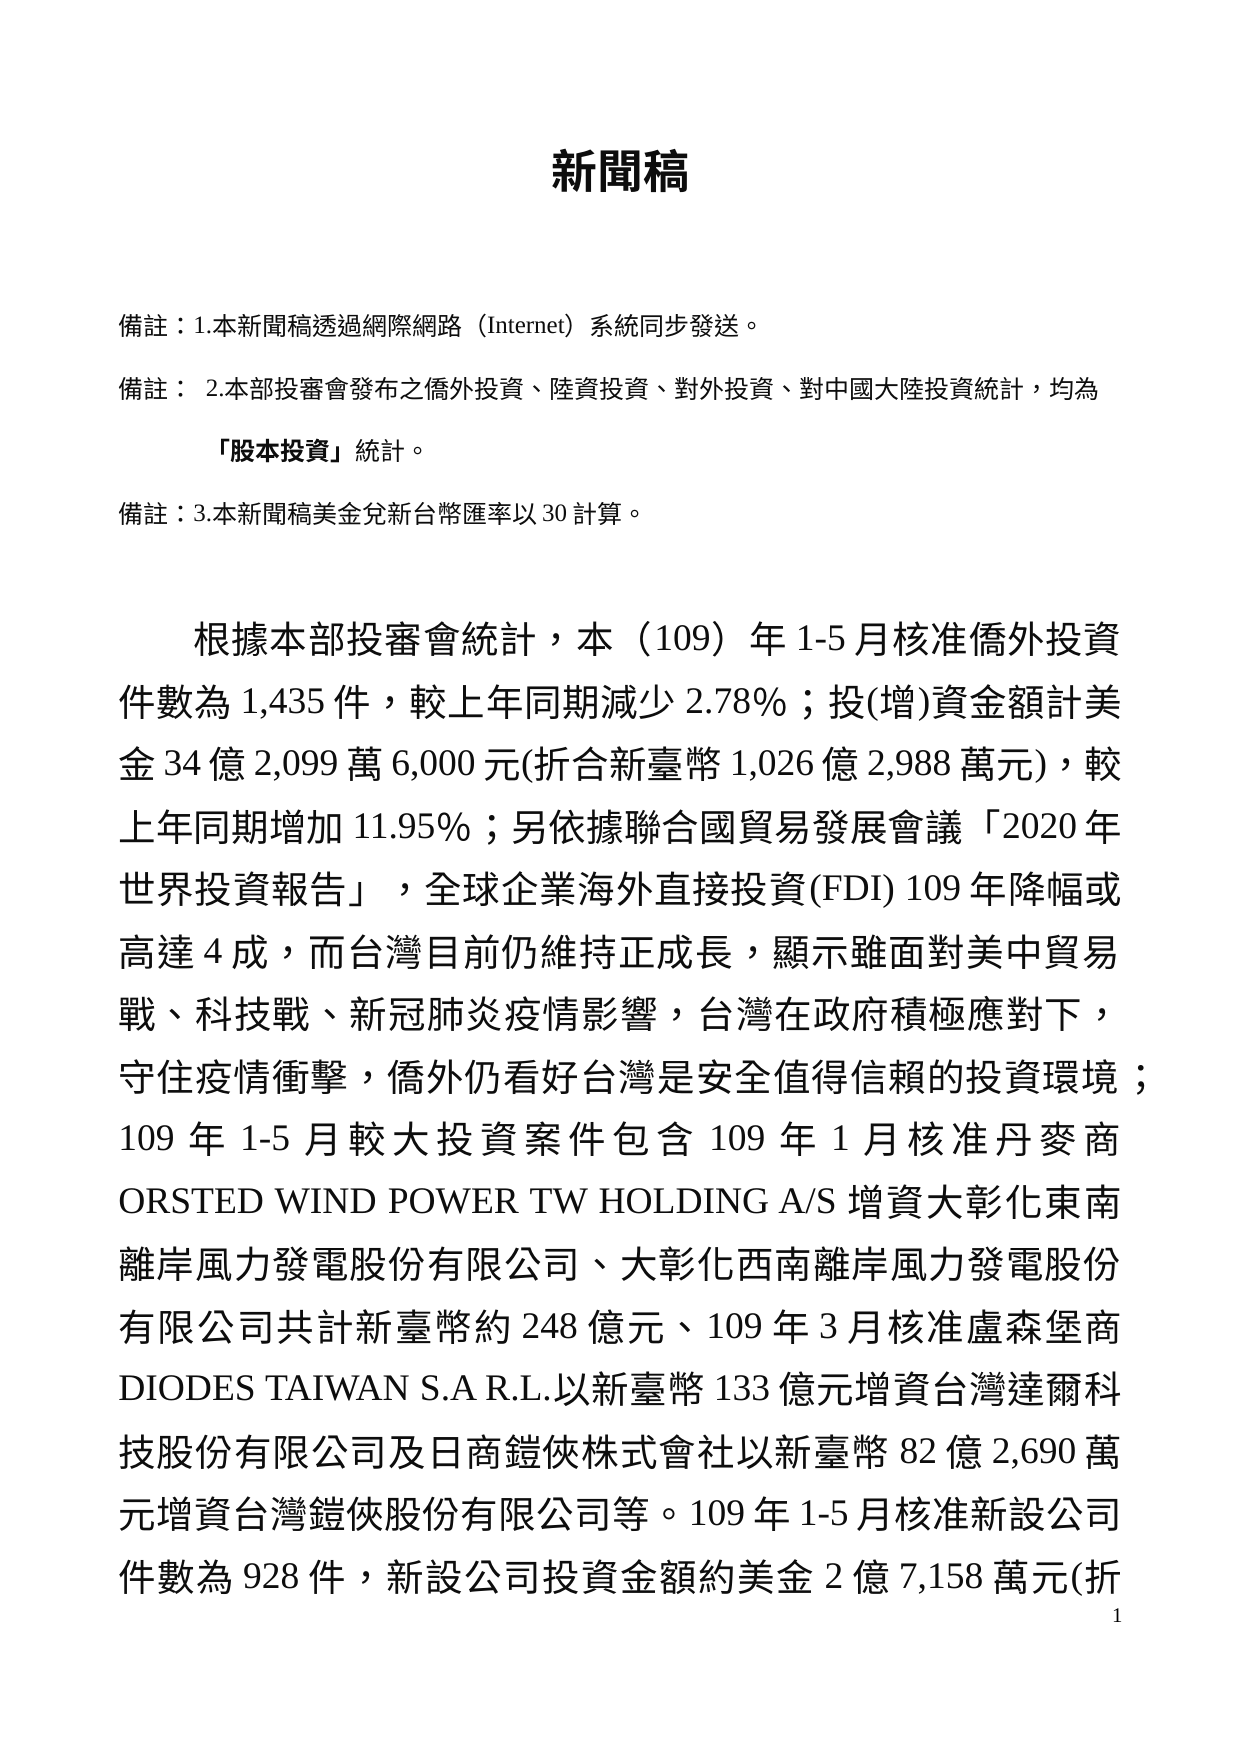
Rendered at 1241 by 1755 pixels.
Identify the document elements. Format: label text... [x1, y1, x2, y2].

text 新聞稿 [118, 96, 1122, 221]
text 備註：1.本新聞稿透過網際網路（Internet）系統同步發送。 [118, 283, 1122, 346]
text 根據本部投審會統計，本（109）年1-5月核准僑外投資件數為1,435件，較上年同期減少2.78％；投(增)資金額計美金34億2,099萬6,000元(折合新臺幣1,026億2,988萬元)，較上年同期增加11.95％；另依據聯合國貿易發展會議「2020年世界投資報告」，全球企業海外直接投資(FDI) 109年降幅或高達4成，而台灣目前仍維持正成長，顯示雖面對美中貿易戰、科技戰、新冠肺炎疫情影響，台灣在政府積極應對下，守住疫情衝擊，僑外仍看好台灣是安全值得信賴的投資環境；109年1-5月較大投資案件包含109年1月核准丹麥商ORSTED WIND POWER TW HOLDING A/S增資大彰化東南離岸風力發電股份有限公司、大彰化西南離岸風力發電股份有限公司共計新臺幣約248億元、109年3月核准盧森堡商DIODES TAIWAN S.A R.L.以新臺幣133億元增資台灣達爾科技股份有限公司及日商鎧俠株式會社以新臺幣82億2,690萬元增資台灣鎧俠股份有限公司等。109年1-5月核准新設公司件數為928件，新設公司投資金額約美金2億7,158萬元(折合新臺幣約81億4,718萬元)；另109年1-5月核准新南向國家來臺投資件數為242件，較上年同期減少5.47％，投(增)資金額計美金1億7,214萬3,000元(折合新臺幣51億6,429萬元)，較上年同期減少74.83％，主要係因108年1-5月核准澳盛銀行集團股份有限公司以新臺幣160億元增加台北分公司營運資金、新加坡商星展銀行股份有限公司以新臺幣22.5億元增資星展(台灣)商業銀行股份有限公司等大型投資案，去年同期比較基期較高所致。 [118, 596, 1122, 1596]
text 備註： 2.本部投審會發布之僑外投資、陸資投資、對外投資、對中國大陸投資統計，均為「股本投資」統計。 [118, 346, 1122, 471]
text 備註：3.本新聞稿美金兌新台幣匯率以30計算。 [118, 471, 1122, 533]
